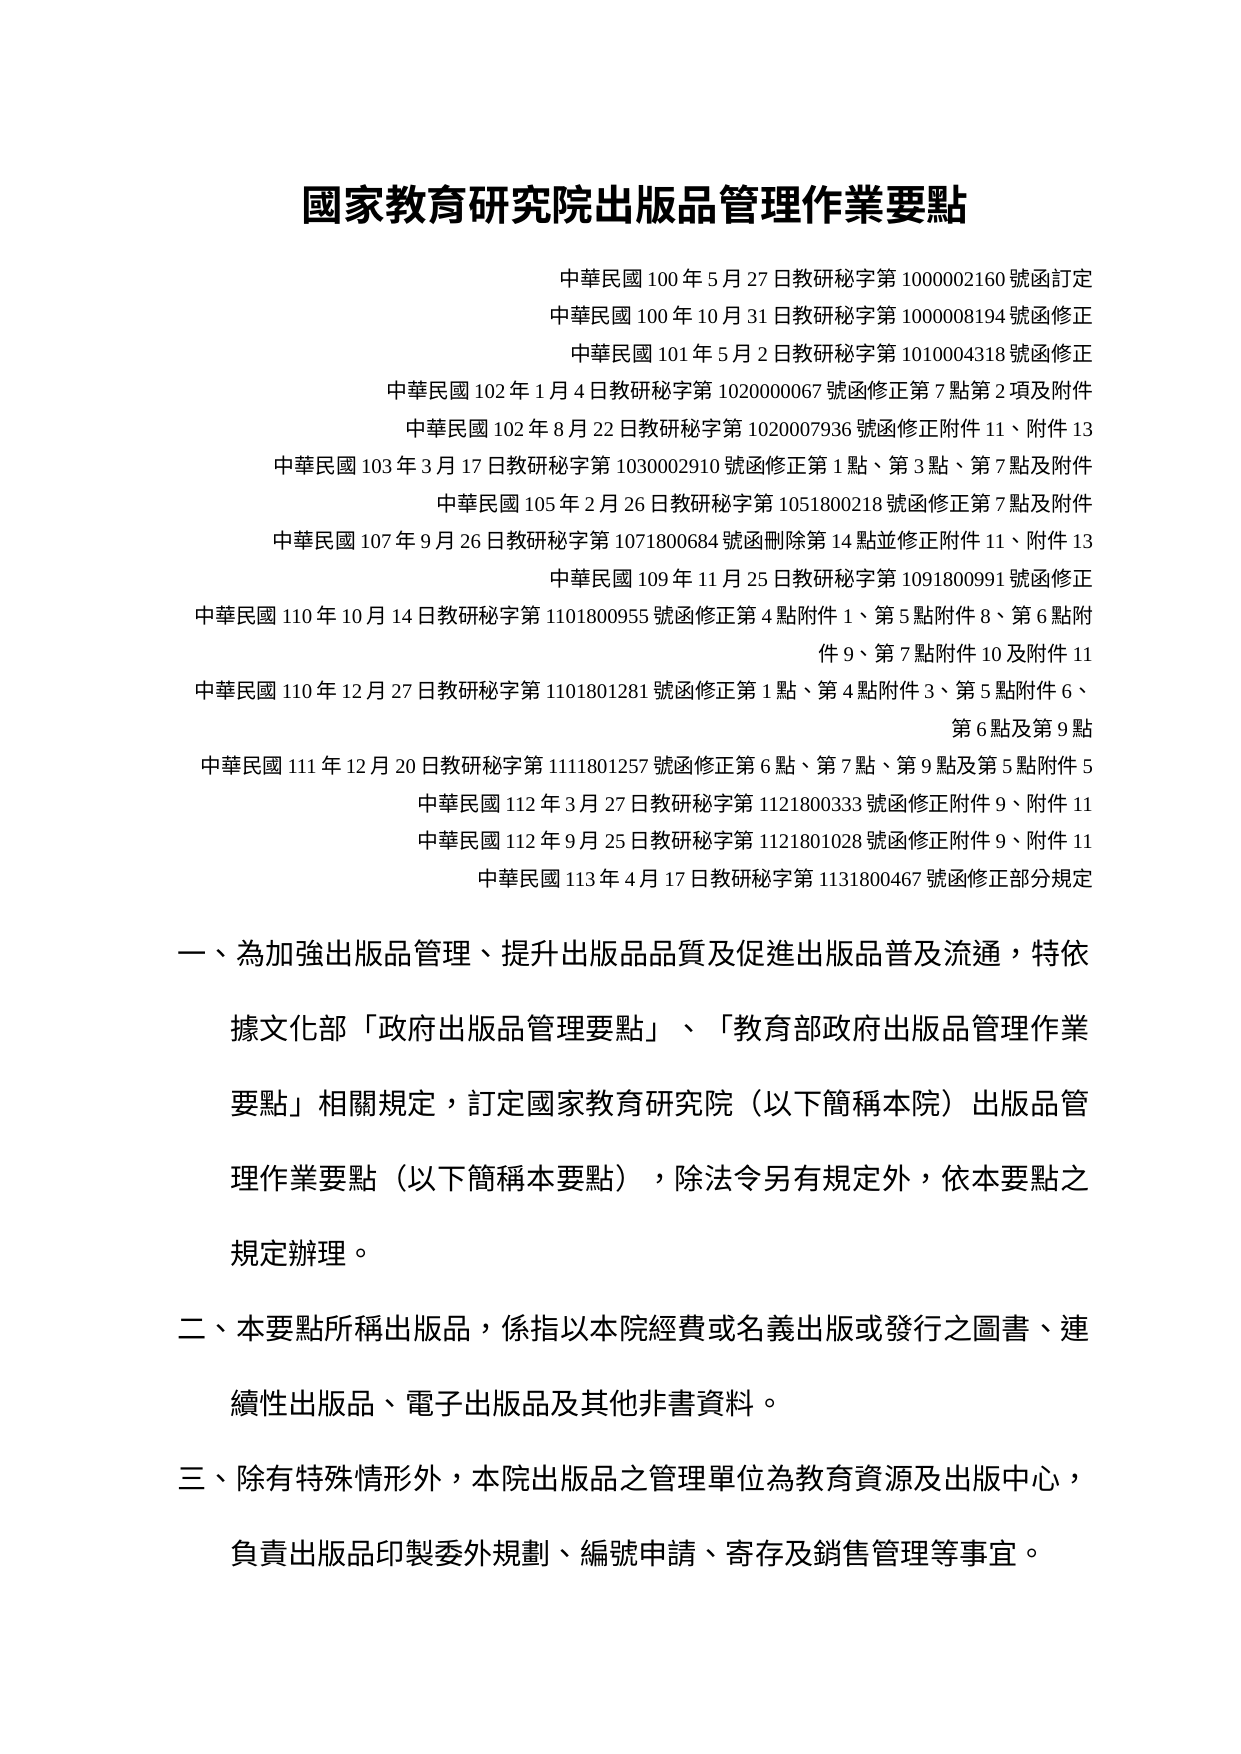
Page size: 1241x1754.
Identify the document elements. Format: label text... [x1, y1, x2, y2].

text 國家教育研究院出版品管理作業要點 [177, 164, 1092, 239]
text 中華民國112年9月25日教研秘字第1121801028號函修正附件9、附件11 [177, 821, 1092, 858]
text 一、為加強出版品管理、提升出版品品質及促進出版品普及流通，特依據文化部「政府出版品管理要點」、「教育部政府出版品管理作業要點」相關規定，訂定國家教育研究院（以下簡稱本院）出版品管理作業要點（以下簡稱本要點），除法令另有規定外，依本要點之規定辦理。 [177, 914, 1092, 1289]
text 中華民國113年4月17日教研秘字第1131800467號函修正部分規定 [177, 858, 1092, 896]
text 三、除有特殊情形外，本院出版品之管理單位為教育資源及出版中心，負責出版品印製委外規劃、編號申請、寄存及銷售管理等事宜。 [177, 1439, 1092, 1589]
text 中華民國107年9月26日教研秘字第1071800684號函刪除第14點並修正附件11、附件13 [177, 521, 1092, 558]
text 中華民國105年2月26日教研秘字第1051800218號函修正第7點及附件 [177, 483, 1092, 521]
text 中華民國102年8月22日教研秘字第 1020007936號函修正附件11、附件13 [177, 408, 1092, 446]
text 中華民國110年10月14日教研秘字第1101800955號函修正第4點附件1、第5點附件8、第6點附件9、第7點附件10及附件11 [177, 596, 1092, 671]
text 中華民國112年3月27日教研秘字第1121800333號函修正附件9、附件11 [177, 783, 1092, 821]
text 二、本要點所稱出版品，係指以本院經費或名義出版或發行之圖書、連續性出版品、電子出版品及其他非書資料。 [177, 1289, 1092, 1439]
text 中華民國101年5月2日教研秘字第1010004318號函修正 [177, 333, 1092, 371]
text 中華民國110年12月27日教研秘字第1101801281號函修正第1點、第4點附件3、第5點附件6、第6點及第9點 [177, 671, 1092, 746]
text 中華民國100年10月31日教研秘字第1000008194號函修正 [177, 296, 1092, 333]
text 中華民國100年5月27日教研秘字第1000002160號函訂定 [177, 258, 1092, 296]
text 中華民國102年1月4日教研秘字第1020000067號函修正第7點第2項及附件 [177, 371, 1092, 408]
text 中華民國111年12月20日教研秘字第1111801257號函修正第6點、第7點、第9點及第5點附件5 [177, 746, 1092, 783]
text 中華民國103年3月17日教研秘字第 1030002910號函修正第1點、第3點、第7點及附件 [177, 446, 1092, 483]
text 中華民國109年11月25日教研秘字第1091800991號函修正 [177, 558, 1092, 596]
